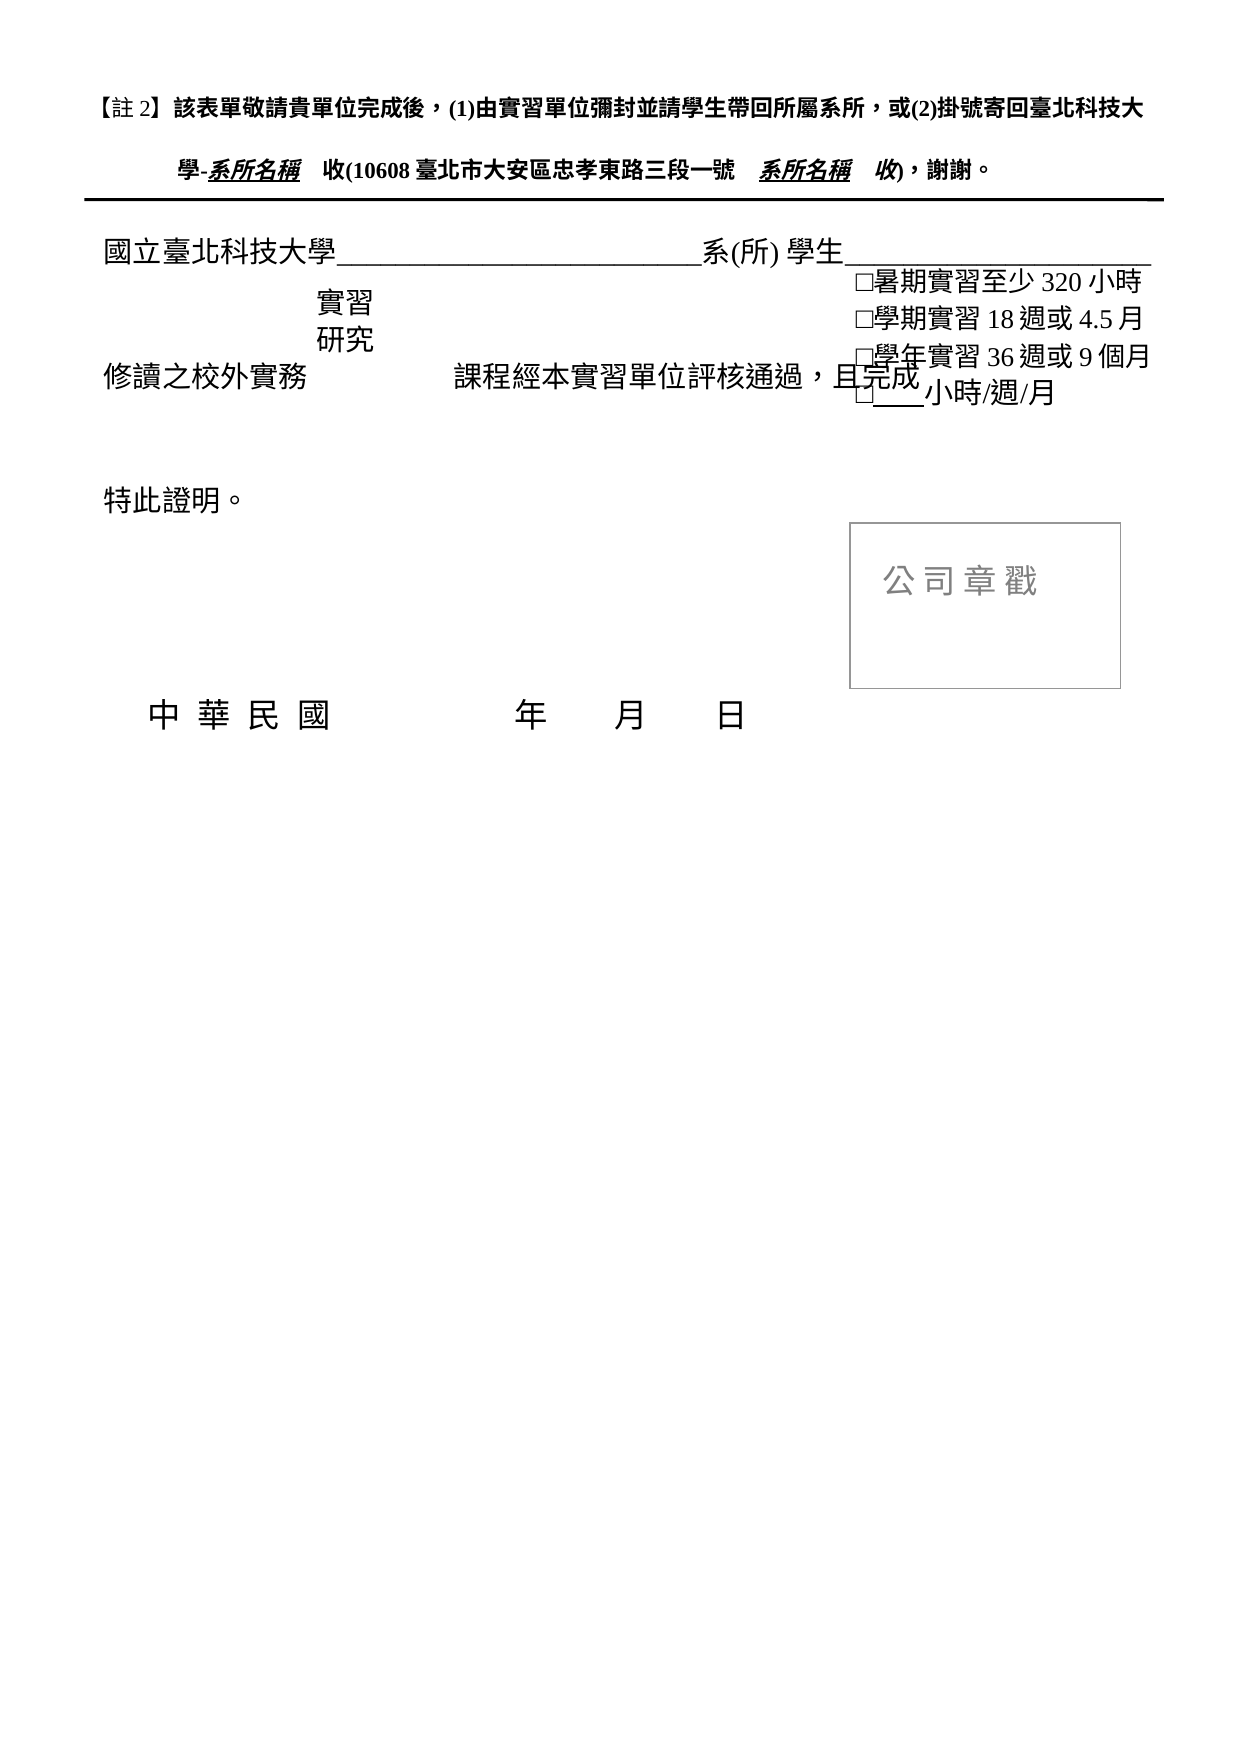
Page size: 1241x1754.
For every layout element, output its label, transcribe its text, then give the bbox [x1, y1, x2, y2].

text 研究 [316, 321, 377, 356]
text □暑期實習至少320 小時 [856, 261, 1165, 299]
text 特此證明。 [103, 457, 1152, 519]
text □ 小時/週/月 [856, 374, 1165, 411]
text 中 華 民 國 年 月 日 [148, 672, 1092, 734]
text 實習 [316, 283, 377, 321]
text □學年實習36週或9個月 [856, 336, 1165, 374]
text □學期實習18週或4.5月 [856, 299, 1165, 336]
text 【註2】該表單敬請貴單位完成後，(1)由實習單位彌封並請學生帶回所屬系所，或(2)掛號寄回臺北科技大學-系所名稱 收(10608臺北市大安區忠孝東路三段一號 系所名稱 收)，謝謝。 [89, 64, 1152, 189]
text 國立臺北科技大學_________________________系(所) 學生_____________________修讀之校外實務 課程經本實習單位評核通過，且完成 [103, 208, 1180, 432]
